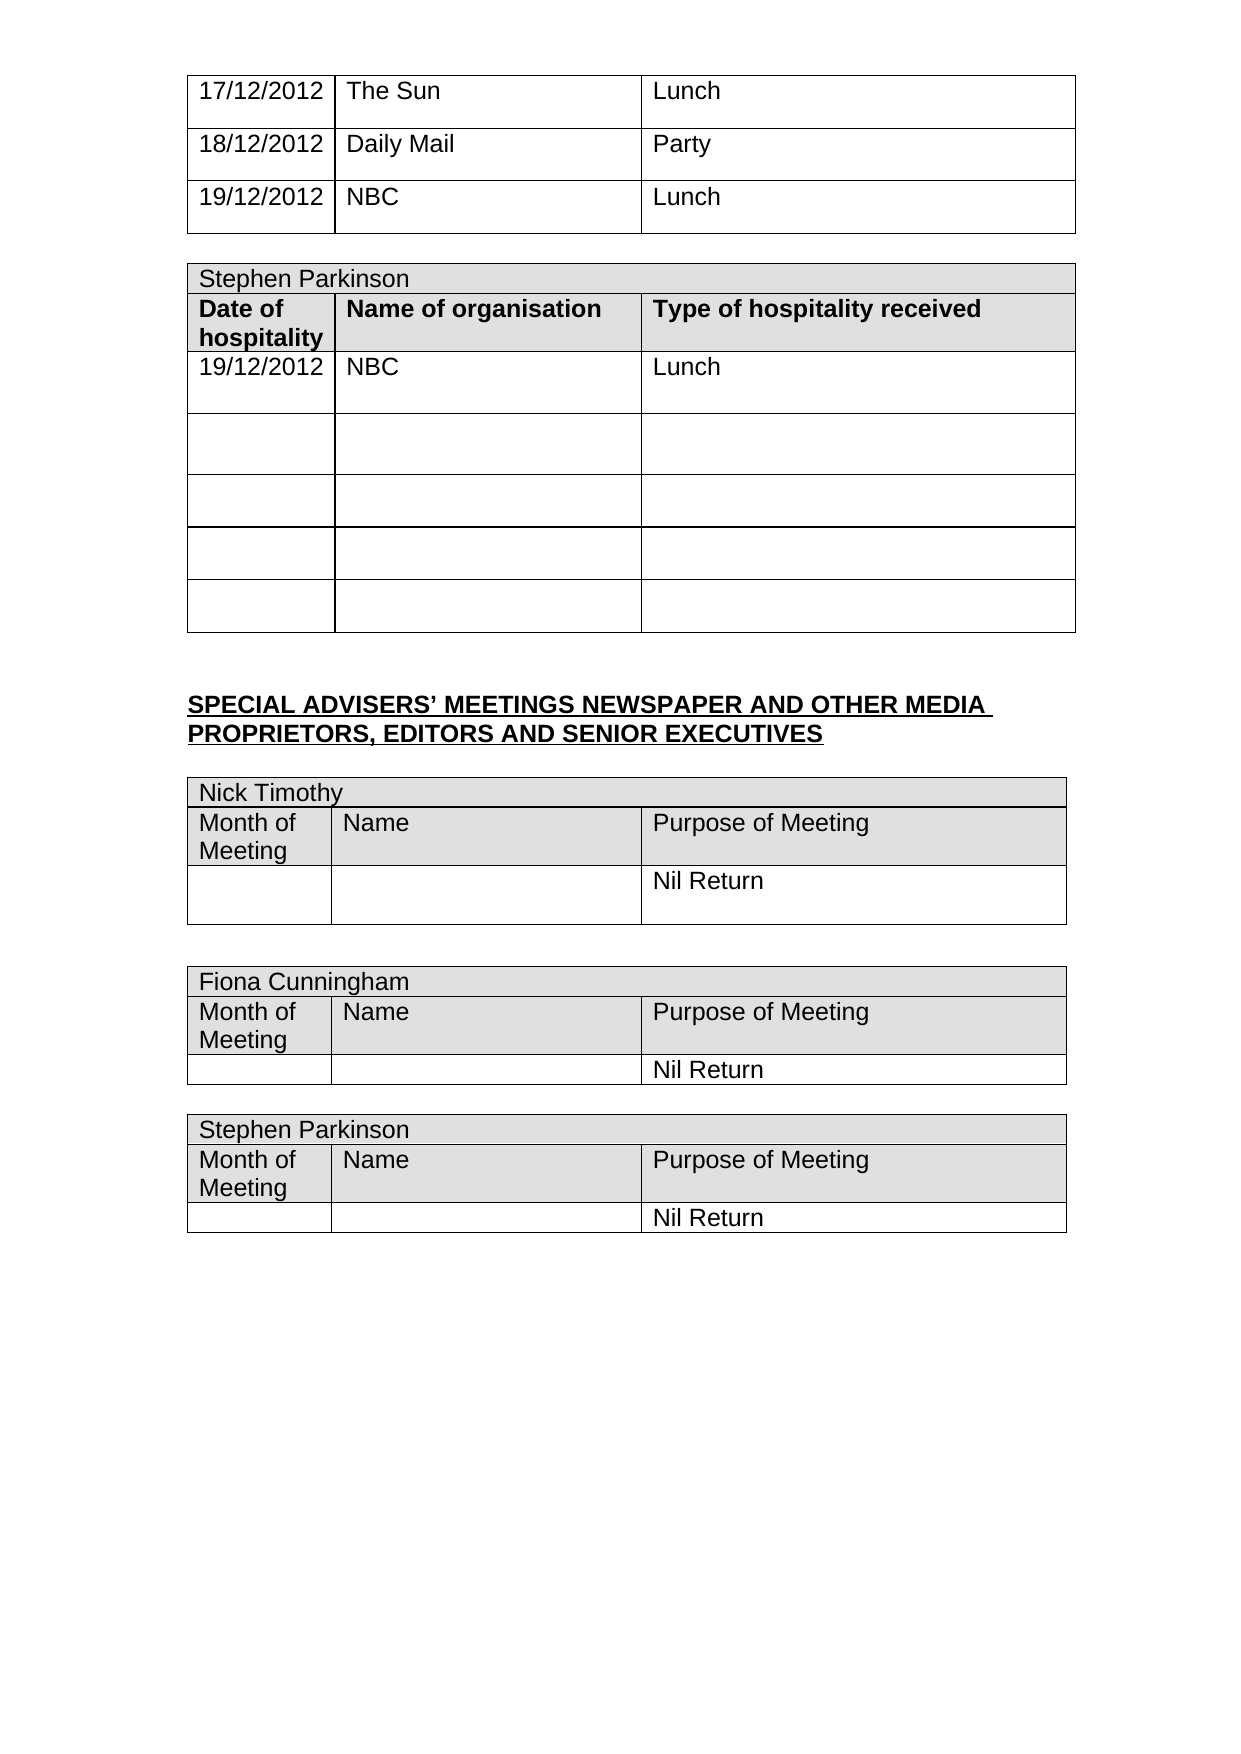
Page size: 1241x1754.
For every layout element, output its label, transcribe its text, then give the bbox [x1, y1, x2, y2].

table_cell [332, 866, 641, 923]
table_header Nick Timothy [188, 778, 1066, 806]
text SPECIAL ADVISERS’ MEETINGS NEWSPAPER AND OTHER MEDIA PROPRIETORS, EDITORS AND SENIOR EXECUTIVES [187, 690, 1053, 748]
table_cell Type of hospitality received [642, 294, 1075, 351]
table_cell NBC [336, 181, 641, 233]
table_cell [188, 866, 331, 923]
table_cell Month of Meeting [188, 808, 331, 865]
table_cell Nil Return [642, 1203, 1066, 1232]
table_cell [332, 1203, 641, 1232]
table_cell Purpose of Meeting [642, 1145, 1066, 1202]
table_cell [188, 475, 334, 526]
table_cell [336, 475, 641, 526]
table_cell NBC [336, 352, 641, 413]
table_cell Party [642, 129, 1075, 180]
table_cell Nil Return [642, 866, 1066, 923]
table_cell Date of hospitality [188, 294, 334, 351]
table_cell [642, 580, 1075, 632]
table_cell [188, 414, 334, 474]
table_cell Purpose of Meeting [642, 997, 1066, 1054]
table_cell [336, 414, 641, 474]
table_cell Purpose of Meeting [642, 808, 1066, 865]
table_cell Nil Return [642, 1055, 1066, 1084]
table_cell Lunch [642, 352, 1075, 413]
table_cell [642, 414, 1075, 474]
table_cell 19/12/2012 [188, 352, 334, 413]
table_cell Name of organisation [336, 294, 641, 351]
table_cell Name [332, 808, 641, 865]
table_cell [642, 475, 1075, 526]
table_cell Lunch [642, 76, 1075, 128]
table_cell Lunch [642, 181, 1075, 233]
table_header Fiona Cunningham [188, 967, 1066, 996]
table_cell [188, 1055, 331, 1084]
table_cell 17/12/2012 [188, 76, 334, 128]
table_cell [642, 528, 1075, 579]
table_cell [332, 1055, 641, 1084]
table_cell Name [332, 997, 641, 1054]
table_cell Name [332, 1145, 641, 1202]
table_cell [336, 528, 641, 579]
table_cell Month of Meeting [188, 997, 331, 1054]
table_cell Daily Mail [336, 129, 641, 180]
table_header Stephen Parkinson [188, 264, 1075, 293]
table_cell [188, 1203, 331, 1232]
table_cell 18/12/2012 [188, 129, 334, 180]
table_cell Month of Meeting [188, 1145, 331, 1202]
table_header Stephen Parkinson [188, 1115, 1066, 1143]
table_cell The Sun [336, 76, 641, 128]
table_cell [188, 580, 334, 632]
table_cell 19/12/2012 [188, 181, 334, 233]
table_cell [188, 528, 334, 579]
table_cell [336, 580, 641, 632]
